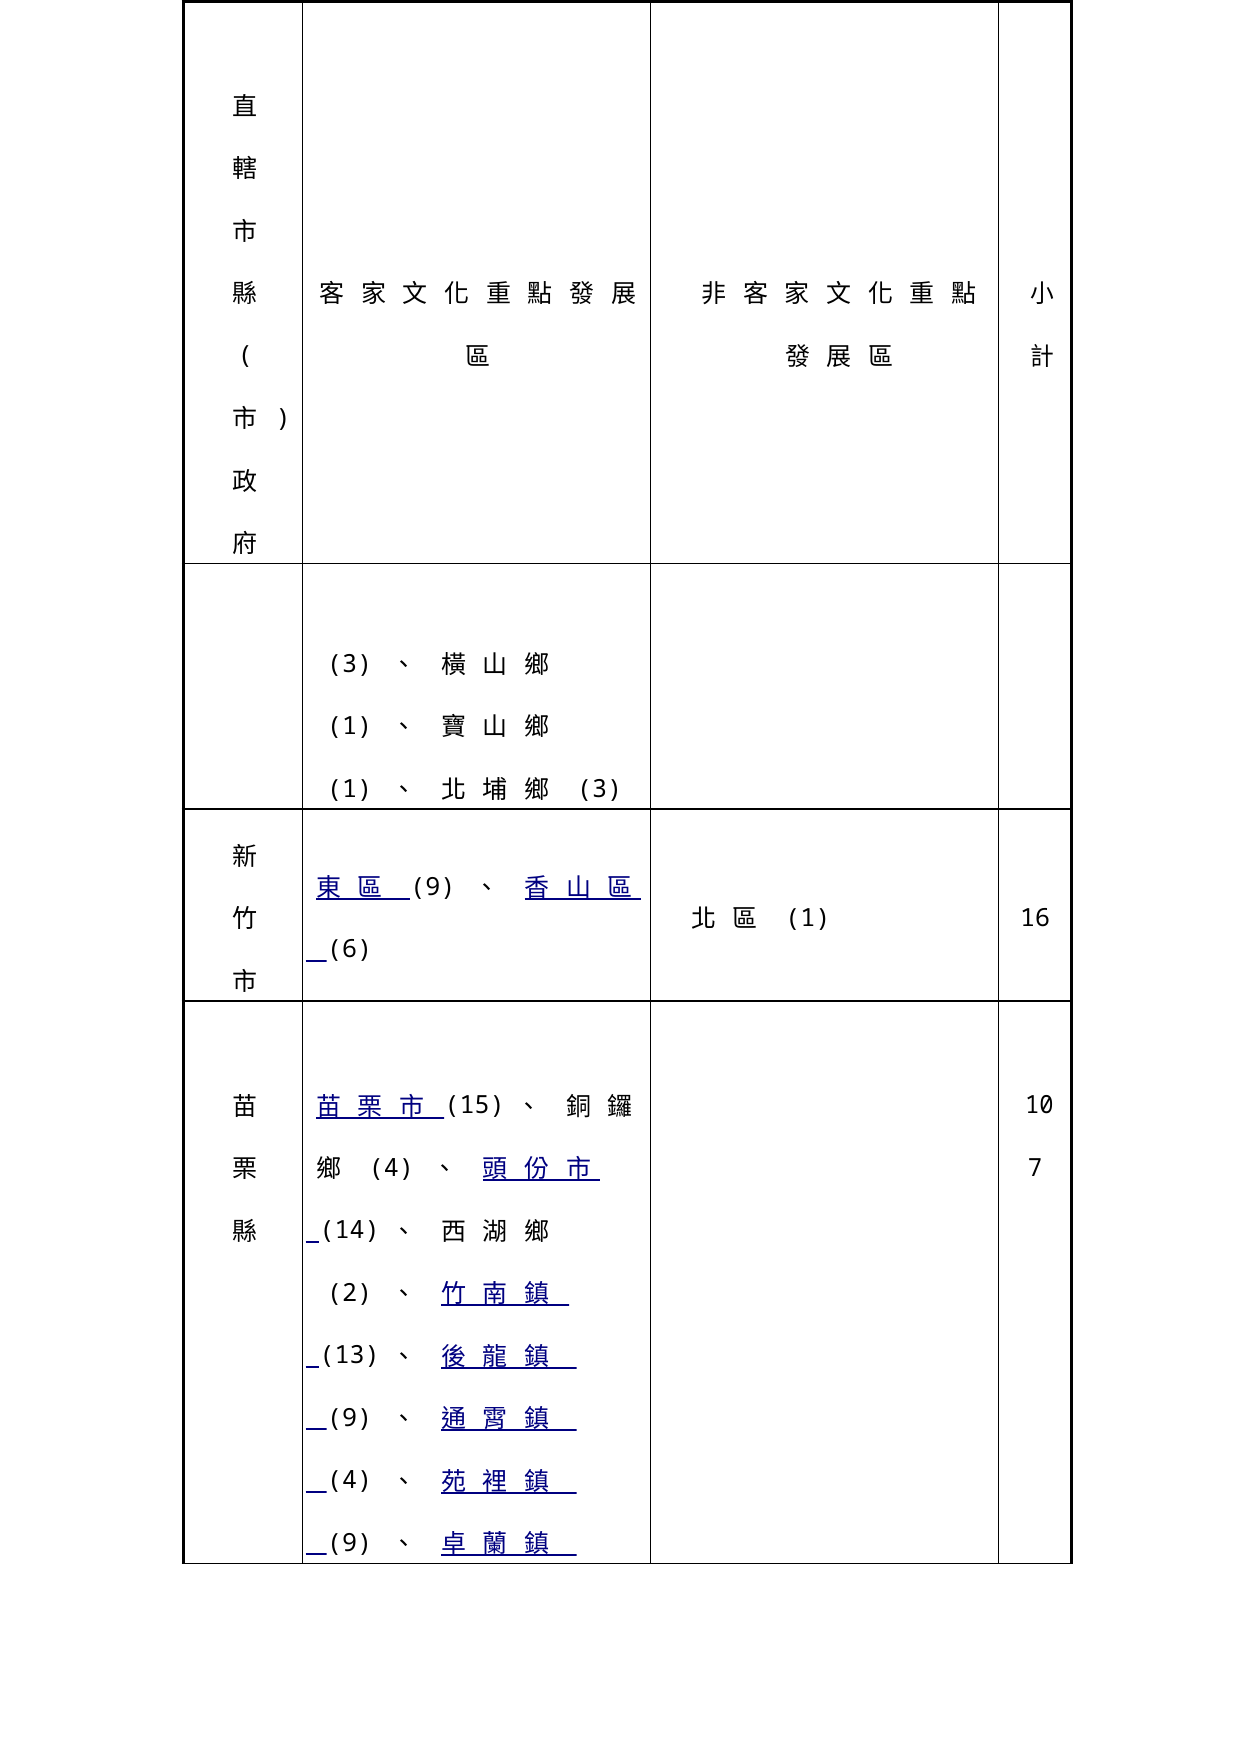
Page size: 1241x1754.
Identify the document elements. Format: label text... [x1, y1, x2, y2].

table_header 客家文化重點發展區 [303, 3, 650, 562]
table_header 直轄市縣(市)政府 [185, 3, 302, 562]
table_cell [651, 1002, 998, 1562]
table_cell [185, 564, 302, 808]
table_cell 16 [999, 810, 1070, 1000]
table_header 非客家文化重點發展區 [651, 3, 998, 562]
table_cell [999, 564, 1070, 808]
table_cell 107 [999, 1002, 1070, 1562]
table_cell 新竹市 [185, 810, 302, 1000]
table_cell 北區(1) [651, 810, 998, 1000]
table_cell (3)、橫山鄉(1)、寶山鄉(1)、北埔鄉(3) [303, 564, 650, 808]
table_cell 苗栗縣 [185, 1002, 302, 1562]
table_cell 東區(9)、香山區(6) [303, 810, 650, 1000]
table_cell 苗栗市(15)、銅鑼鄉(4)、頭份市(14)、西湖鄉(2)、竹南鎮(13)、後龍鎮(9)、通霄鎮(4)、苑裡鎮(9)、卓蘭鎮 [303, 1002, 650, 1562]
table_header 小計 [999, 3, 1070, 562]
table_cell [651, 564, 998, 808]
